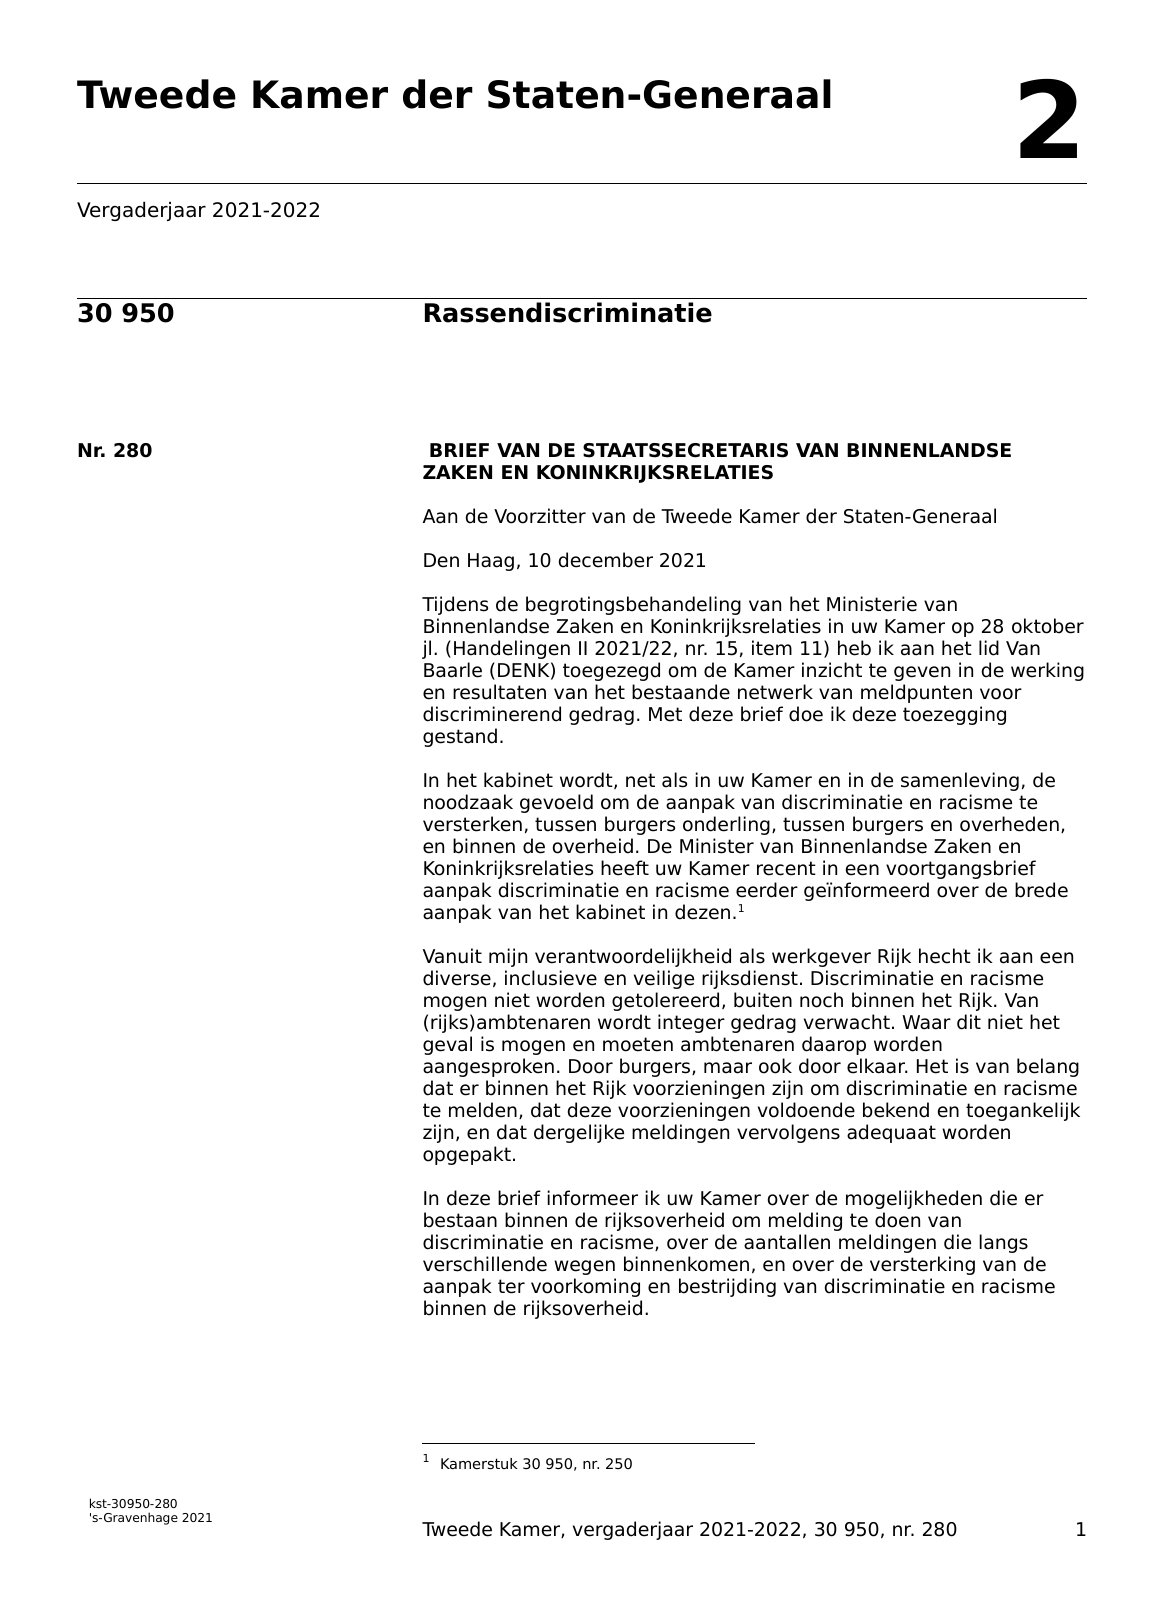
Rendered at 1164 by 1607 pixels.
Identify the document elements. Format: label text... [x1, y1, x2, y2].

text 's-Gravenhage 2021 [88, 1511, 323, 1525]
text kst-30950-280 [88, 1497, 323, 1511]
text In deze brief informeer ik uw Kamer over de mogelijkheden die er bestaan binnen de rijksoverheid om melding te doen van discriminatie en racisme, over de aantallen meldingen die langs verschillende wegen binnenkomen, en over de versterking van de aanpak ter voorkoming en bestrijding van discriminatie en racisme binnen de rijksoverheid. [422, 1188, 1087, 1320]
text Den Haag, 10 december 2021 [422, 550, 1087, 572]
table_header Tweede Kamer der Staten-Generaal [77, 59, 886, 183]
table_cell Vergaderjaar 2021-2022 [77, 184, 1087, 298]
text Kamerstuk 30 950, nr. 250 [422, 1452, 1087, 1474]
text Aan de Voorzitter van de Tweede Kamer der Staten-Generaal [422, 506, 1087, 528]
text In het kabinet wordt, net als in uw Kamer en in de samenleving, de noodzaak gevoeld om de aanpak van discriminatie en racisme te versterken, tussen burgers onderling, tussen burgers en overheden, en binnen de overheid. De Minister van Binnenlandse Zaken en Koninkrijksrelaties heeft uw Kamer recent in een voortgangsbrief aanpak discriminatie en racisme eerder geïnformeerd over de brede aanpak van het kabinet in dezen. [422, 770, 1087, 924]
subtitle Nr. 280 BRIEF VAN DE STAATSSECRETARIS VAN BINNENLANDSE ZAKEN EN KONINKRIJKSRELATIES [77, 440, 1087, 484]
table_header 2 [886, 59, 1087, 183]
text Vanuit mijn verantwoordelijkheid als werkgever Rijk hecht ik aan een diverse, inclusieve en veilige rijksdienst. Discriminatie en racisme mogen niet worden getolereerd, buiten noch binnen het Rijk. Van (rijks)ambtenaren wordt integer gedrag verwacht. Waar dit niet het geval is mogen en moeten ambtenaren daarop worden aangesproken. Door burgers, maar ook door elkaar. Het is van belang dat er binnen het Rijk voorzieningen zijn om discriminatie en racisme te melden, dat deze voorzieningen voldoende bekend en toegankelijk zijn, en dat dergelijke meldingen vervolgens adequaat worden opgepakt. [422, 946, 1087, 1166]
subtitle 30 950 Rassendiscriminatie [77, 299, 1087, 329]
text Tijdens de begrotingsbehandeling van het Ministerie van Binnenlandse Zaken en Koninkrijksrelaties in uw Kamer op 28 oktober jl. (Handelingen II 2021/22, nr. 15, item 11) heb ik aan het lid Van Baarle (DENK) toegezegd om de Kamer inzicht te geven in de werking en resultaten van het bestaande netwerk van meldpunten voor discriminerend gedrag. Met deze brief doe ik deze toezegging gestand. [422, 594, 1087, 748]
